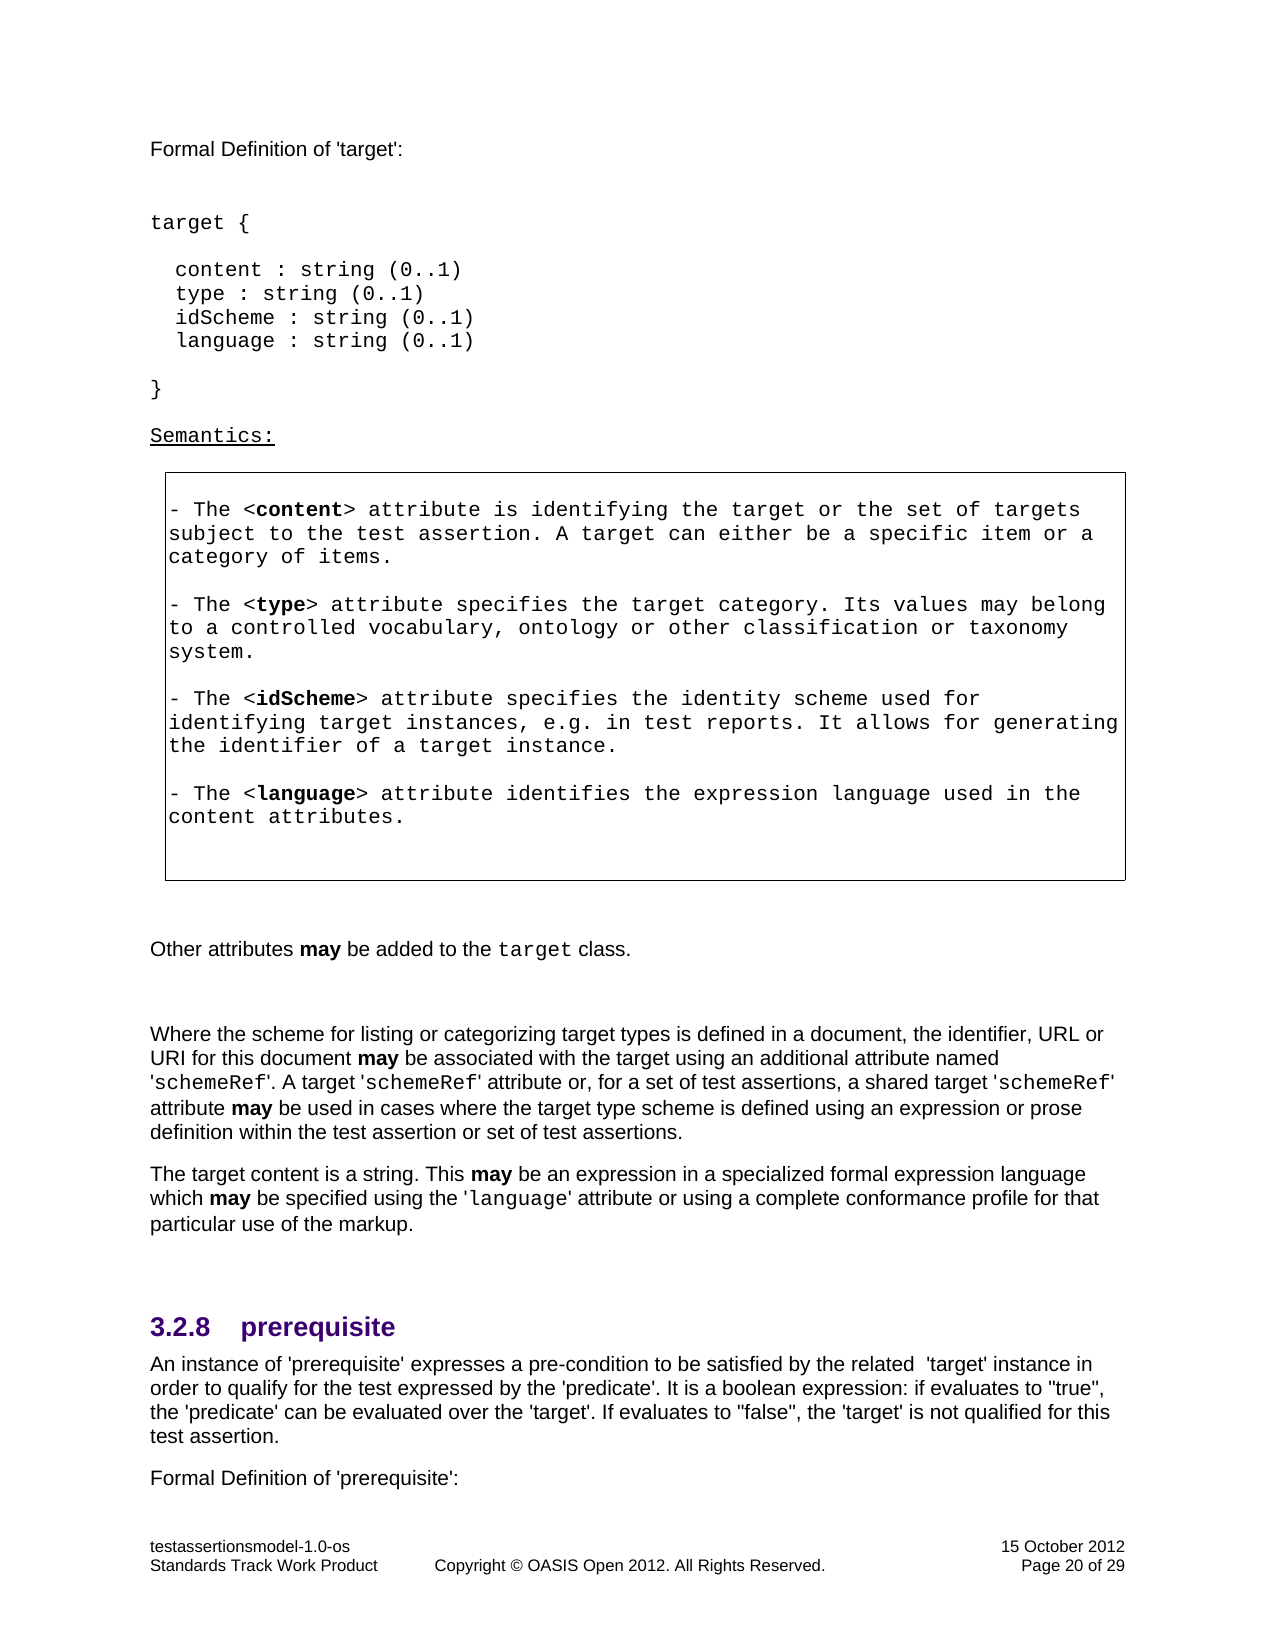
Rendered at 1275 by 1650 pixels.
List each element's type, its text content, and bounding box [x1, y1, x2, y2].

text Other attributes may be added to the target class. [150, 937, 1125, 962]
text idScheme : string (0..1) [150, 307, 1125, 330]
text Where the scheme for listing or categorizing target types is defined in a document, the identifier, URL or URI for this document may be associated with the target using an additional attribute named 'schemeRef'. A target 'schemeRef' attribute or, for a set of test assertions, a shared target 'schemeRef' attribute may be used in cases where the target type scheme is defined using an expression or prose definition within the test assertion or set of test assertions. [150, 1022, 1125, 1144]
text Formal Definition of 'prerequisite': [150, 1465, 1125, 1489]
text content : string (0..1) [150, 259, 1125, 283]
text Semantics: [150, 425, 1125, 448]
text Formal Definition of 'target': [150, 137, 1125, 161]
text language : string (0..1) [150, 330, 1125, 354]
text type : string (0..1) [150, 283, 1125, 307]
text The target content is a string. This may be an expression in a specialized formal expression language which may be specified using the 'language' attribute or using a complete conformance profile for that particular use of the markup. [150, 1162, 1125, 1236]
text An instance of 'prerequisite' expresses a pre-condition to be satisfied by the related 'target' instance in order to qualify for the test expressed by the 'predicate'. It is a boolean expression: if evaluates to "true", the 'predicate' can be evaluated over the 'target'. If evaluates to "false", the 'target' is not qualified for this test assertion. [150, 1352, 1125, 1447]
subtitle prerequisite [150, 1311, 1125, 1343]
text - The <type> attribute specifies the target category. Its values may belong to a controlled vocabulary, ontology or other classification or taxonomy system. [166, 590, 1125, 664]
text - The <idScheme> attribute specifies the identity scheme used for identifying target instances, e.g. in test reports. It allows for generating the identifier of a target instance. [166, 685, 1125, 759]
text target { [150, 212, 1125, 236]
text } [150, 378, 1125, 401]
text - The <language> attribute identifies the expression language used in the content attributes. [166, 779, 1125, 830]
text - The <content> attribute is identifying the target or the set of targets subject to the test assertion. A target can either be a specific item or a category of items. [166, 496, 1125, 570]
